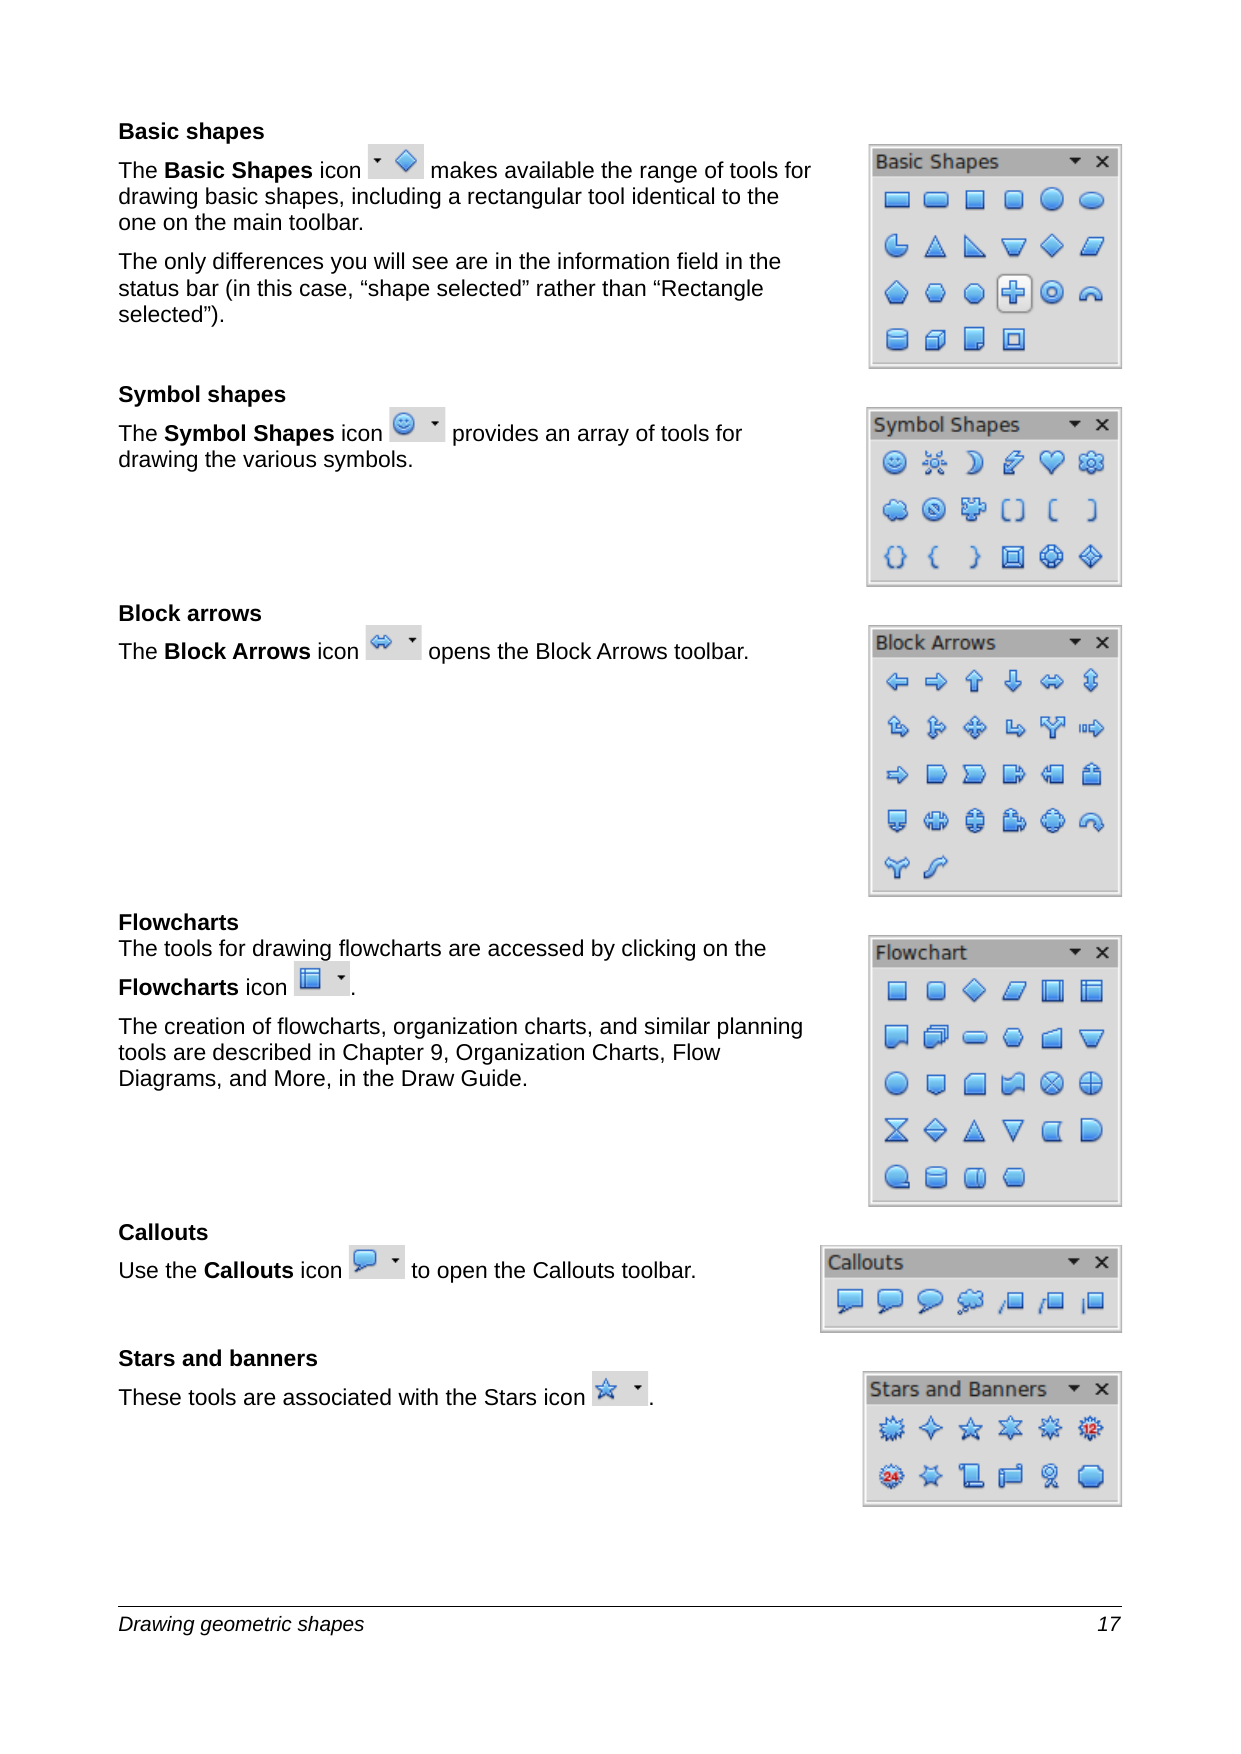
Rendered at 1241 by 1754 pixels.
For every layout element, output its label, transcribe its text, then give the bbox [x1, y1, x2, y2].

table_header The Basic Shapes icon makes available the range of tools for drawing basic shapes, including a rectangular tool identical to the one on the main toolbar. The only differences you will see are in the information field in the status bar (in this case, “shape selected” rather than “Rectangle selected”). [118, 145, 812, 369]
picture [365, 625, 422, 660]
picture [592, 1371, 649, 1406]
picture [868, 625, 1123, 897]
picture [862, 1371, 1123, 1507]
table_header [821, 626, 868, 896]
picture [293, 961, 350, 996]
picture [868, 935, 1123, 1207]
picture [868, 144, 1123, 369]
picture [348, 1245, 405, 1279]
table_header [823, 935, 868, 1206]
text Basic shapes [118, 118, 1122, 144]
text Stars and banners [118, 1345, 1122, 1372]
text Flowcharts [118, 909, 1122, 935]
text Symbol shapes [118, 381, 1122, 408]
table_header Use the Callouts icon to open the Callouts toolbar. [118, 1245, 764, 1333]
table_header [802, 408, 866, 587]
table_header [787, 1372, 1122, 1527]
table_header The Symbol Shapes icon provides an array of tools for drawing the various symbols. [118, 408, 802, 587]
table_header The tools for drawing flowcharts are accessed by clicking on the Flowcharts icon . The creation of flowcharts, organization charts, and similar planning tools are described in Chapter 9, Organization Charts, Flow Diagrams, and More, in the Draw Guide. [118, 935, 823, 1206]
picture [866, 407, 1123, 587]
text Block arrows [118, 599, 1122, 626]
picture [367, 144, 424, 179]
text Callouts [118, 1219, 1122, 1245]
picture [820, 1245, 1123, 1333]
table_header [813, 145, 868, 369]
table_header These tools are associated with the Stars icon . [118, 1372, 787, 1527]
picture [389, 407, 446, 442]
table_header The Block Arrows icon opens the Block Arrows toolbar. [118, 626, 821, 896]
table_header [764, 1245, 820, 1333]
